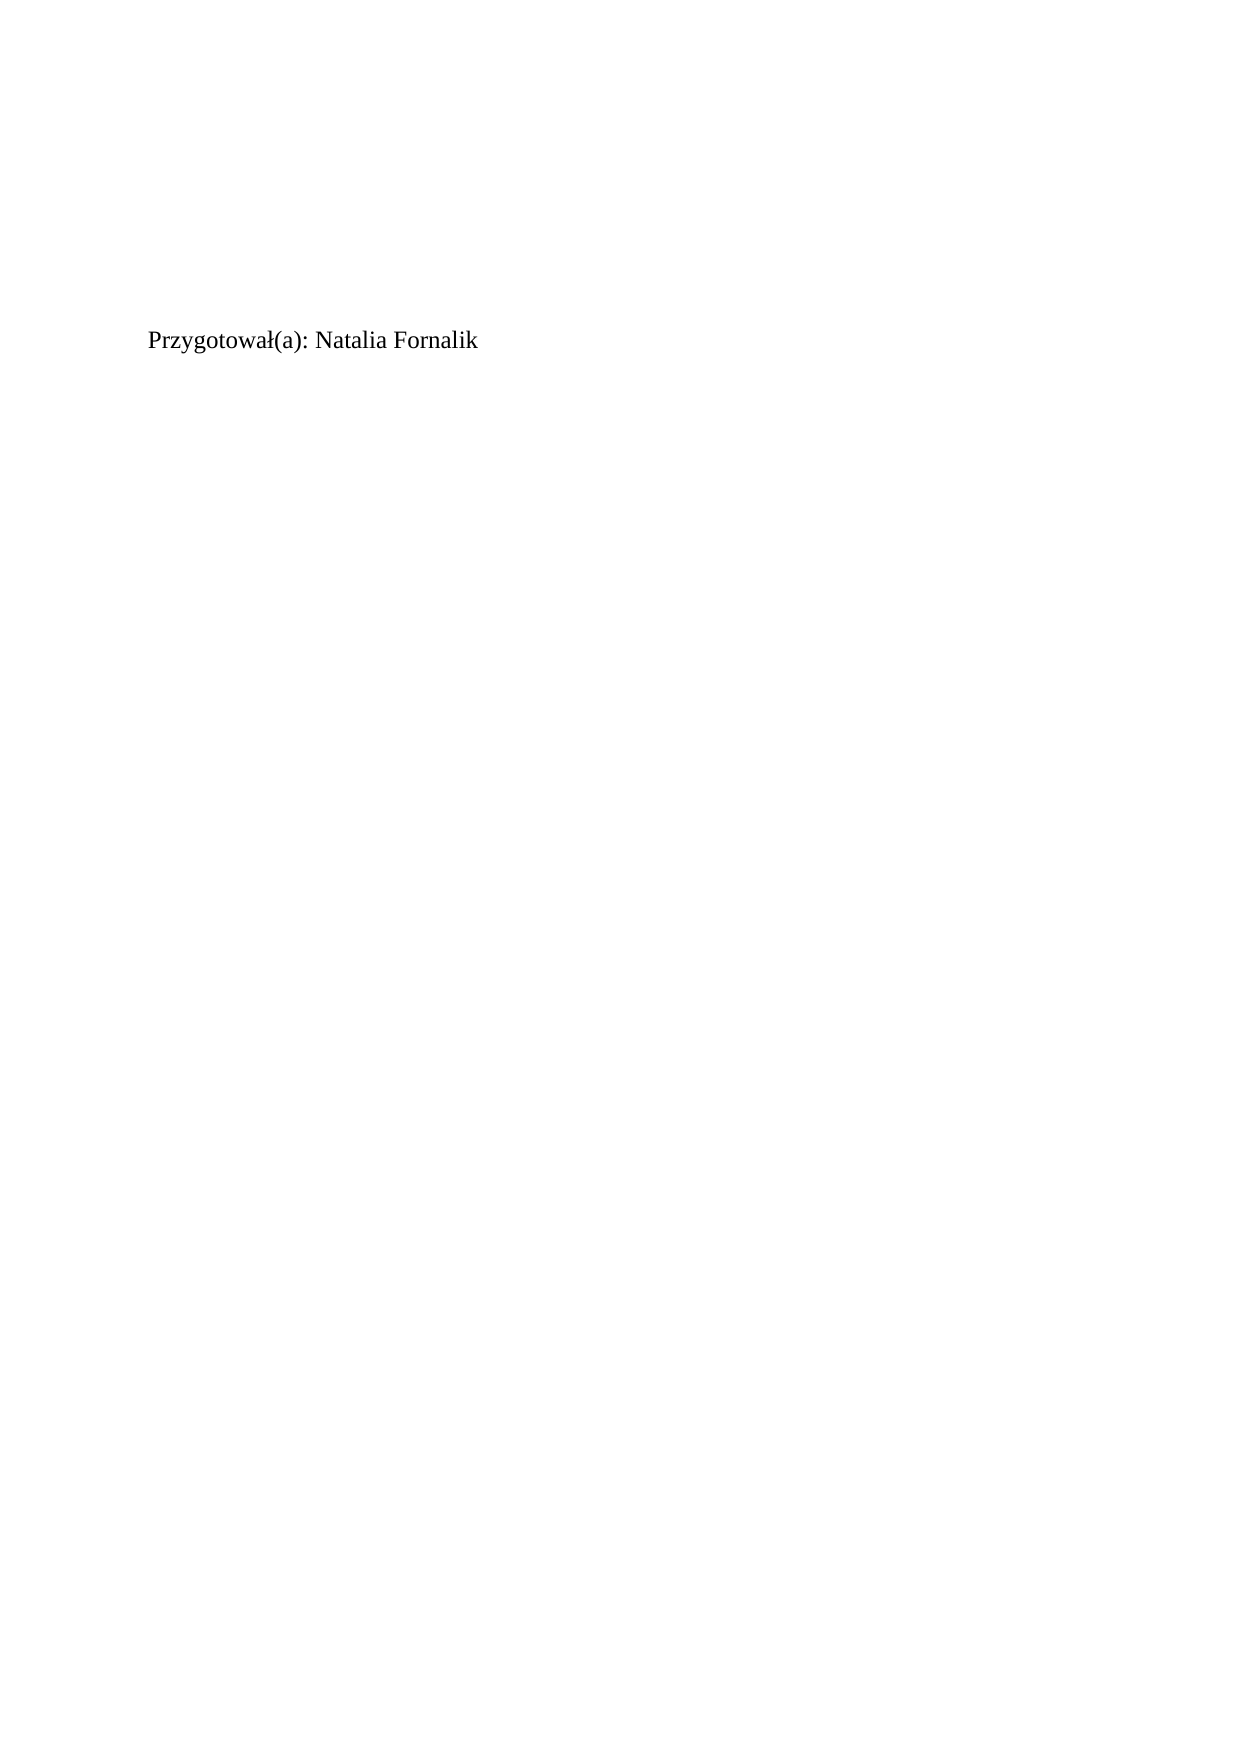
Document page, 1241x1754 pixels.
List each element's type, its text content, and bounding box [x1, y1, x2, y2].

text Przygotował(a): Natalia Fornalik [148, 296, 1093, 354]
